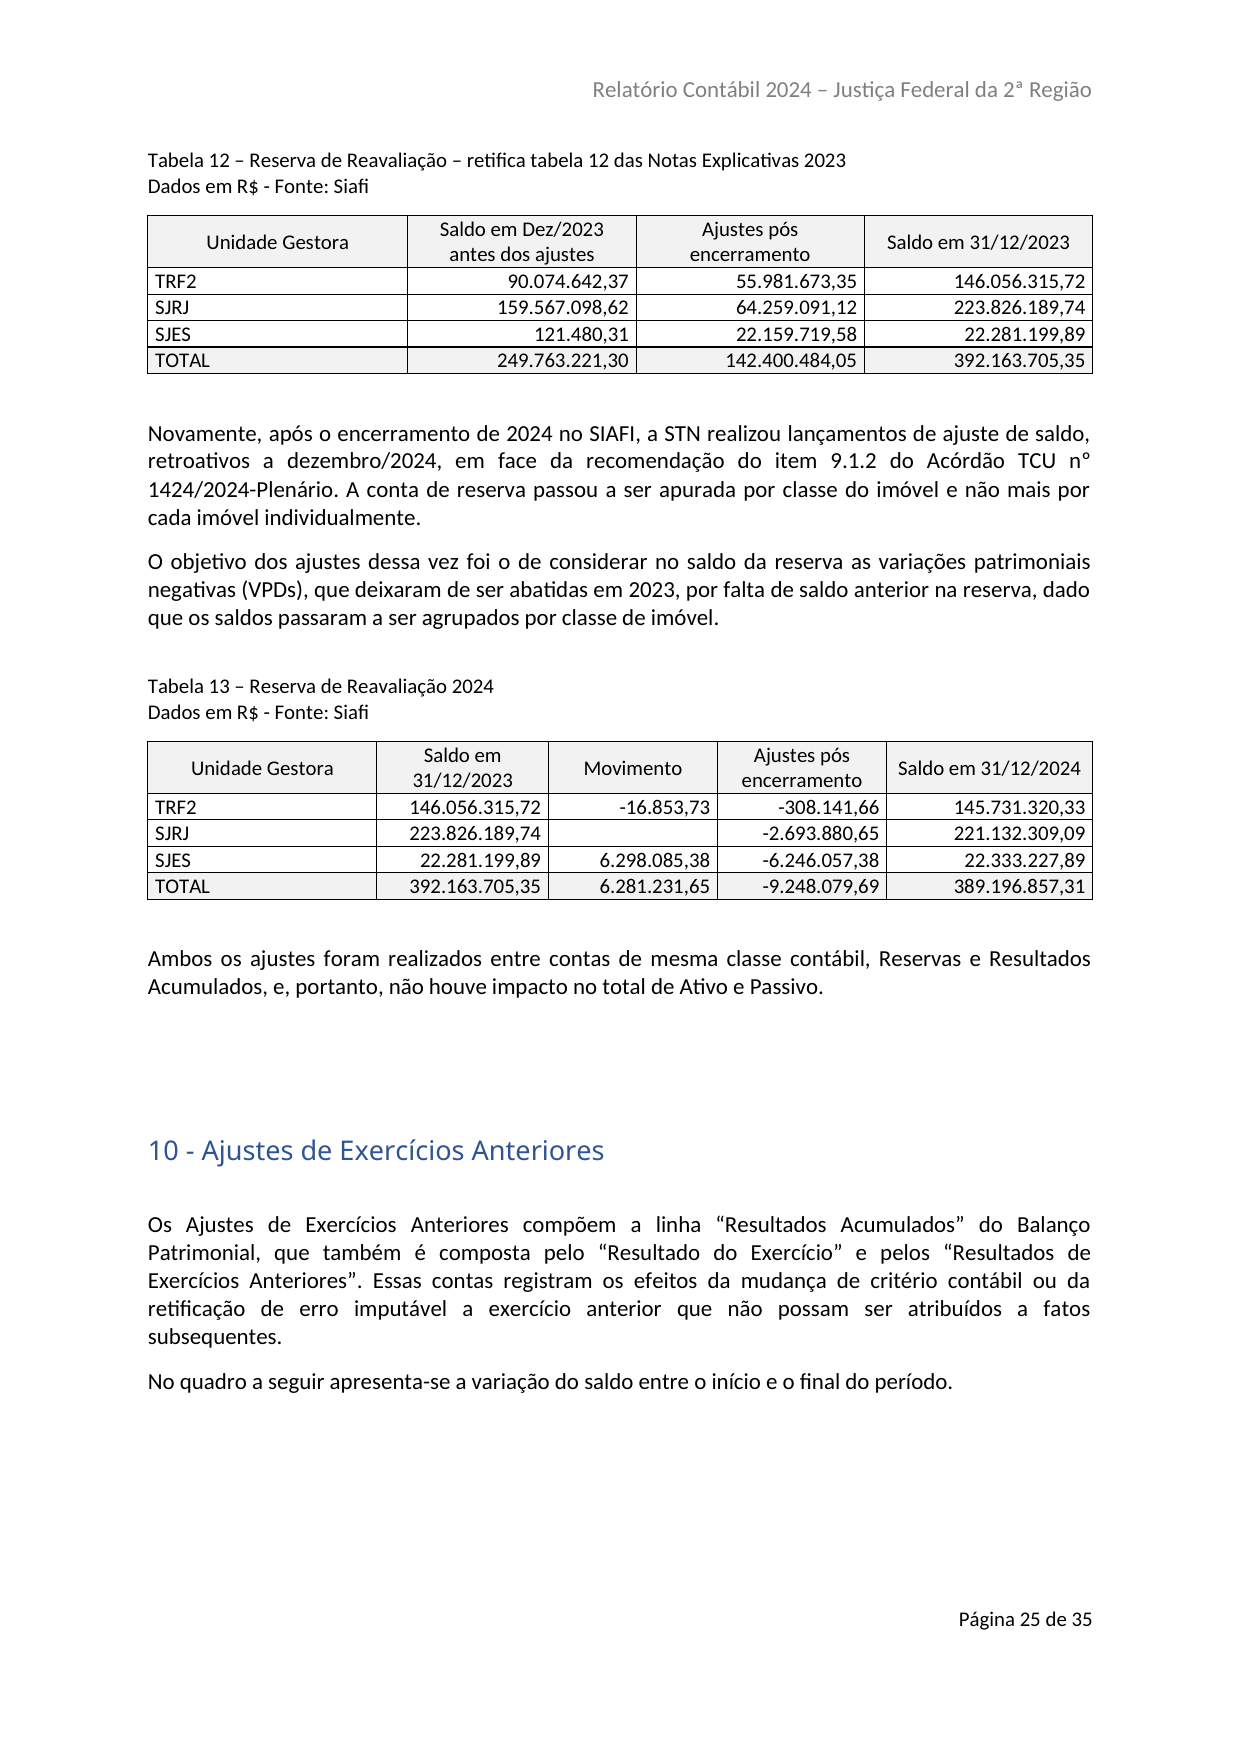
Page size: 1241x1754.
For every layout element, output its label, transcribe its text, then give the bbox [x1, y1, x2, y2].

table_cell TRF2 [148, 794, 376, 819]
table_cell [549, 820, 717, 846]
table_cell 392.163.705,35 [377, 873, 548, 899]
table_cell 221.132.309,09 [887, 820, 1092, 846]
table_cell SJRJ [148, 295, 407, 320]
table_cell -9.248.079,69 [718, 873, 886, 899]
table_cell 22.281.199,89 [377, 847, 548, 872]
table_cell 389.196.857,31 [887, 873, 1092, 899]
table_cell -2.693.880,65 [718, 820, 886, 846]
table_header Ajustes pós encerramento [637, 216, 864, 267]
table_cell 6.281.231,65 [549, 873, 717, 899]
table_cell SJES [148, 321, 407, 346]
table_cell TOTAL [148, 873, 376, 899]
table_header Unidade Gestora [148, 216, 407, 267]
table_cell 146.056.315,72 [865, 268, 1092, 293]
table_cell SJRJ [148, 820, 376, 846]
table_header Saldo em 31/12/2023 [377, 742, 548, 793]
table_header Saldo em 31/12/2024 [887, 742, 1092, 793]
table_cell 55.981.673,35 [637, 268, 864, 293]
table_cell 223.826.189,74 [865, 295, 1092, 320]
table_cell 121.480,31 [408, 321, 636, 346]
table_cell TRF2 [148, 268, 407, 293]
table_cell 249.763.221,30 [408, 348, 636, 373]
table_cell 22.281.199,89 [865, 321, 1092, 346]
table_header Ajustes pós encerramento [718, 742, 886, 793]
table_header Unidade Gestora [148, 742, 376, 793]
table_cell 392.163.705,35 [865, 348, 1092, 373]
table_cell -6.246.057,38 [718, 847, 886, 872]
table_cell -16.853,73 [549, 794, 717, 819]
table_cell 159.567.098,62 [408, 295, 636, 320]
table_cell 22.159.719,58 [637, 321, 864, 346]
text Tabela 13 – Reserva de Reavaliação 2024 [148, 673, 1092, 699]
table_cell 223.826.189,74 [377, 820, 548, 846]
text Os Ajustes de Exercícios Anteriores compõem a linha “Resultados Acumulados” do Balanço Patrimonial, que também é composta pelo “Resultado do Exercício” e pelos “Resultados de Exercícios Anteriores”. Essas contas registram os efeitos da mudança de critério contábil ou da retificação de erro imputável a exercício anterior que não possam ser atribuídos a fatos subsequentes. [148, 1210, 1092, 1350]
text Novamente, após o encerramento de 2024 no SIAFI, a STN realizou lançamentos de ajuste de saldo, retroativos a dezembro/2024, em face da recomendação do item 9.1.2 do Acórdão TCU nº 1424/2024-Plenário. A conta de reserva passou a ser apurada por classe do imóvel e não mais por cada imóvel individualmente. [148, 419, 1092, 531]
table_cell 90.074.642,37 [408, 268, 636, 293]
table_header Saldo em 31/12/2023 [865, 216, 1092, 267]
table_cell 142.400.484,05 [637, 348, 864, 373]
text Dados em R$ - Fonte: Siafi [148, 699, 1092, 724]
text No quadro a seguir apresenta-se a variação do saldo entre o início e o final do período. [148, 1367, 1092, 1395]
table_cell 64.259.091,12 [637, 295, 864, 320]
table_cell 146.056.315,72 [377, 794, 548, 819]
table_cell 145.731.320,33 [887, 794, 1092, 819]
table_header Saldo em Dez/2023 antes dos ajustes [408, 216, 636, 267]
table_cell -308.141,66 [718, 794, 886, 819]
table_cell TOTAL [148, 348, 407, 373]
table_cell SJES [148, 847, 376, 872]
subtitle 10 - Ajustes de Exercícios Anteriores [148, 1132, 1092, 1168]
text O objetivo dos ajustes dessa vez foi o de considerar no saldo da reserva as variações patrimoniais negativas (VPDs), que deixaram de ser abatidas em 2023, por falta de saldo anterior na reserva, dado que os saldos passaram a ser agrupados por classe de imóvel. [148, 547, 1092, 631]
table_header Movimento [549, 742, 717, 793]
text Tabela 12 – Reserva de Reavaliação – retifica tabela 12 das Notas Explicativas 2023 [148, 148, 1092, 173]
text Ambos os ajustes foram realizados entre contas de mesma classe contábil, Reservas e Resultados Acumulados, e, portanto, não houve impacto no total de Ativo e Passivo. [148, 944, 1092, 1001]
text Dados em R$ - Fonte: Siafi [148, 173, 1092, 198]
table_cell 22.333.227,89 [887, 847, 1092, 872]
table_cell 6.298.085,38 [549, 847, 717, 872]
